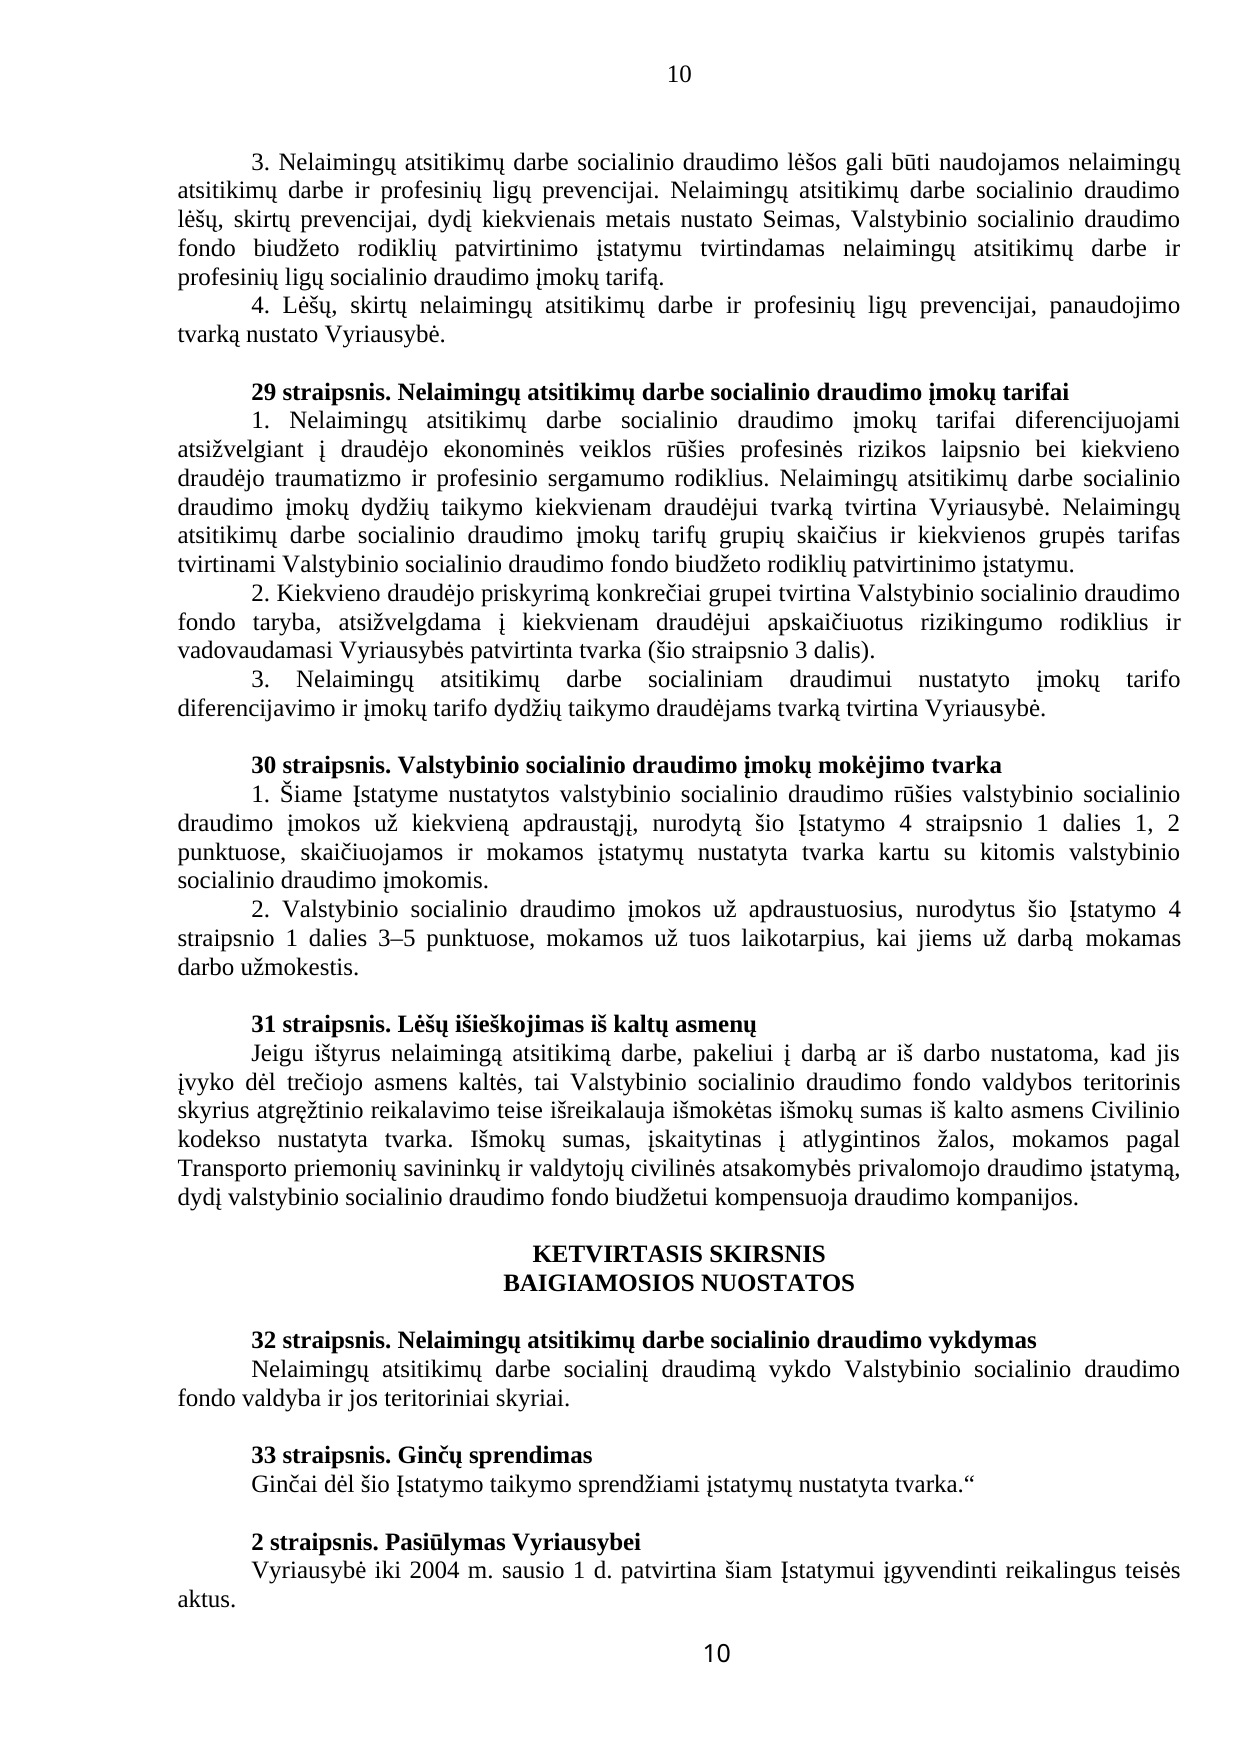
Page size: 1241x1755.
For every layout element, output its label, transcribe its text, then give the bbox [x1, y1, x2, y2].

text Ginčai dėl šio Įstatymo taikymo sprendžiami įstatymų nustatyta tvarka.“ [177, 1469, 1181, 1498]
text 4. Lėšų, skirtų nelaimingų atsitikimų darbe ir profesinių ligų prevencijai, panaudojimo tvarką nustato Vyriausybė. [177, 291, 1181, 348]
text 32 straipsnis. Nelaimingų atsitikimų darbe socialinio draudimo vykdymas [177, 1326, 1181, 1354]
text 33 straipsnis. Ginčų sprendimas [177, 1441, 1181, 1469]
text Jeigu ištyrus nelaimingą atsitikimą darbe, pakeliui į darbą ar iš darbo nustatoma, kad jis įvyko dėl trečiojo asmens kaltės, tai Valstybinio socialinio draudimo fondo valdybos teritorinis skyrius atgręžtinio reikalavimo teise išreikalauja išmokėtas išmokų sumas iš kalto asmens Civilinio kodekso nustatyta tvarka. Išmokų sumas, įskaitytinas į atlygintinos žalos, mokamos pagal Transporto priemonių savininkų ir valdytojų civilinės atsakomybės privalomojo draudimo įstatymą, dydį valstybinio socialinio draudimo fondo biudžetui kompensuoja draudimo kompanijos. [177, 1038, 1181, 1211]
text BAIGIAMOSIOS NUOSTATOS [177, 1268, 1181, 1297]
text 1. Šiame Įstatyme nustatytos valstybinio socialinio draudimo rūšies valstybinio socialinio draudimo įmokos už kiekvieną apdraustąjį, nurodytą šio Įstatymo 4 straipsnio 1 dalies 1, 2 punktuose, skaičiuojamos ir mokamos įstatymų nustatyta tvarka kartu su kitomis valstybinio socialinio draudimo įmokomis. [177, 779, 1181, 894]
text 29 straipsnis. Nelaimingų atsitikimų darbe socialinio draudimo įmokų tarifai [177, 377, 1181, 406]
text 31 straipsnis. Lėšų išieškojimas iš kaltų asmenų [177, 1009, 1181, 1038]
text Vyriausybė iki 2004 m. sausio 1 d. patvirtina šiam Įstatymui įgyvendinti reikalingus teisės aktus. [177, 1556, 1181, 1613]
text KETVIRTASIS SKIRSNIS [177, 1239, 1181, 1268]
text 30 straipsnis. Valstybinio socialinio draudimo įmokų mokėjimo tvarka [177, 751, 1181, 779]
text 3. Nelaimingų atsitikimų darbe socialinio draudimo lėšos gali būti naudojamos nelaimingų atsitikimų darbe ir profesinių ligų prevencijai. Nelaimingų atsitikimų darbe socialinio draudimo lėšų, skirtų prevencijai, dydį kiekvienais metais nustato Seimas, Valstybinio socialinio draudimo fondo biudžeto rodiklių patvirtinimo įstatymu tvirtindamas nelaimingų atsitikimų darbe ir profesinių ligų socialinio draudimo įmokų tarifą. [177, 147, 1181, 291]
text 1. Nelaimingų atsitikimų darbe socialinio draudimo įmokų tarifai diferencijuojami atsižvelgiant į draudėjo ekonominės veiklos rūšies profesinės rizikos laipsnio bei kiekvieno draudėjo traumatizmo ir profesinio sergamumo rodiklius. Nelaimingų atsitikimų darbe socialinio draudimo įmokų dydžių taikymo kiekvienam draudėjui tvarką tvirtina Vyriausybė. Nelaimingų atsitikimų darbe socialinio draudimo įmokų tarifų grupių skaičius ir kiekvienos grupės tarifas tvirtinami Valstybinio socialinio draudimo fondo biudžeto rodiklių patvirtinimo įstatymu. [177, 406, 1181, 578]
text 2. Kiekvieno draudėjo priskyrimą konkrečiai grupei tvirtina Valstybinio socialinio draudimo fondo taryba, atsižvelgdama į kiekvienam draudėjui apskaičiuotus rizikingumo rodiklius ir vadovaudamasi Vyriausybės patvirtinta tvarka (šio straipsnio 3 dalis). [177, 578, 1181, 664]
text 2. Valstybinio socialinio draudimo įmokos už apdraustuosius, nurodytus šio Įstatymo 4 straipsnio 1 dalies 3–5 punktuose, mokamos už tuos laikotarpius, kai jiems už darbą mokamas darbo užmokestis. [177, 894, 1181, 981]
text Nelaimingų atsitikimų darbe socialinį draudimą vykdo Valstybinio socialinio draudimo fondo valdyba ir jos teritoriniai skyriai. [177, 1354, 1181, 1412]
text 3. Nelaimingų atsitikimų darbe socialiniam draudimui nustatyto įmokų tarifo diferencijavimo ir įmokų tarifo dydžių taikymo draudėjams tvarką tvirtina Vyriausybė. [177, 664, 1181, 722]
text 2 straipsnis. Pasiūlymas Vyriausybei [177, 1527, 1181, 1556]
